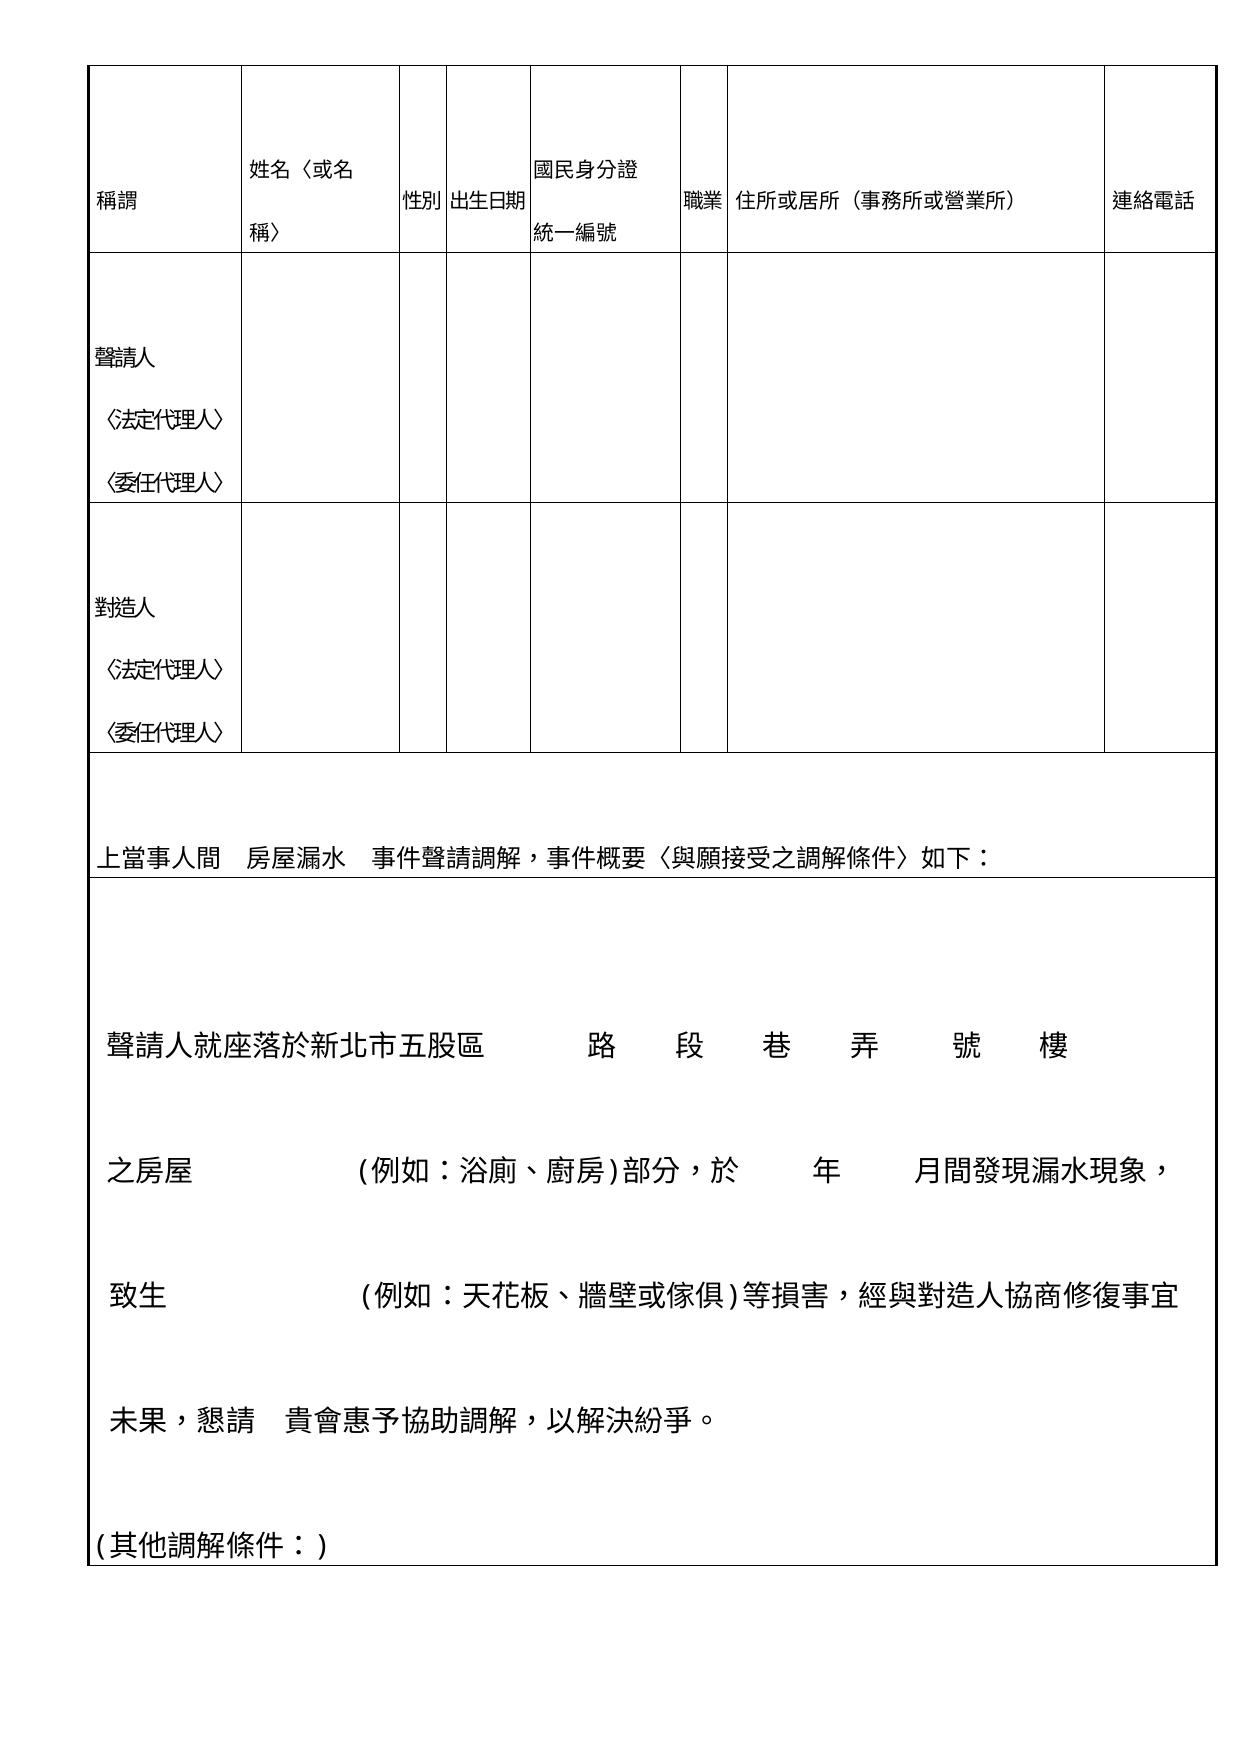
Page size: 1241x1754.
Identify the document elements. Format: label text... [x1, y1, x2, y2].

table_cell 連絡電話 [1105, 66, 1215, 252]
table_cell 職業 [681, 66, 727, 252]
table_cell [681, 503, 727, 752]
table_cell [728, 253, 1104, 502]
table_cell 姓名〈或名稱〉 [242, 66, 399, 252]
table_cell [400, 503, 446, 752]
table_cell 性別 [400, 66, 446, 252]
table_cell [400, 253, 446, 502]
table_cell [242, 253, 399, 502]
table_cell 稱謂 [90, 66, 241, 252]
table_cell 對造人 〈法定代理人〉 〈委任代理人〉 [90, 503, 241, 752]
table_cell [447, 253, 530, 502]
table_cell 聲請人 〈法定代理人〉 〈委任代理人〉 [90, 253, 241, 502]
table_cell [681, 253, 727, 502]
table_cell [242, 503, 399, 752]
table_cell 聲請人就座落於新北市五股區 路 段 巷 弄 號 樓 之房屋 (例如：浴廁、廚房)部分，於 年 月間發現漏水現象， 致生 (例如：天花板、牆壁或傢俱)等損害，經與對造人協商修復事宜 未果，懇請 貴會惠予協助調解，以解決紛爭。 (其他調解條件：) [90, 878, 1215, 1564]
table_cell 住所或居所（事務所或營業所） [728, 66, 1104, 252]
table_cell [531, 503, 680, 752]
table_cell [531, 253, 680, 502]
table_cell [1105, 253, 1215, 502]
table_cell 國民身分證 統一編號 [531, 66, 680, 252]
table_cell 出生日期 [447, 66, 530, 252]
table_cell [728, 503, 1104, 752]
table_cell [447, 503, 530, 752]
table_cell [1105, 503, 1215, 752]
table_cell 上當事人間 房屋漏水 事件聲請調解，事件概要〈與願接受之調解條件〉如下： [90, 753, 1215, 877]
